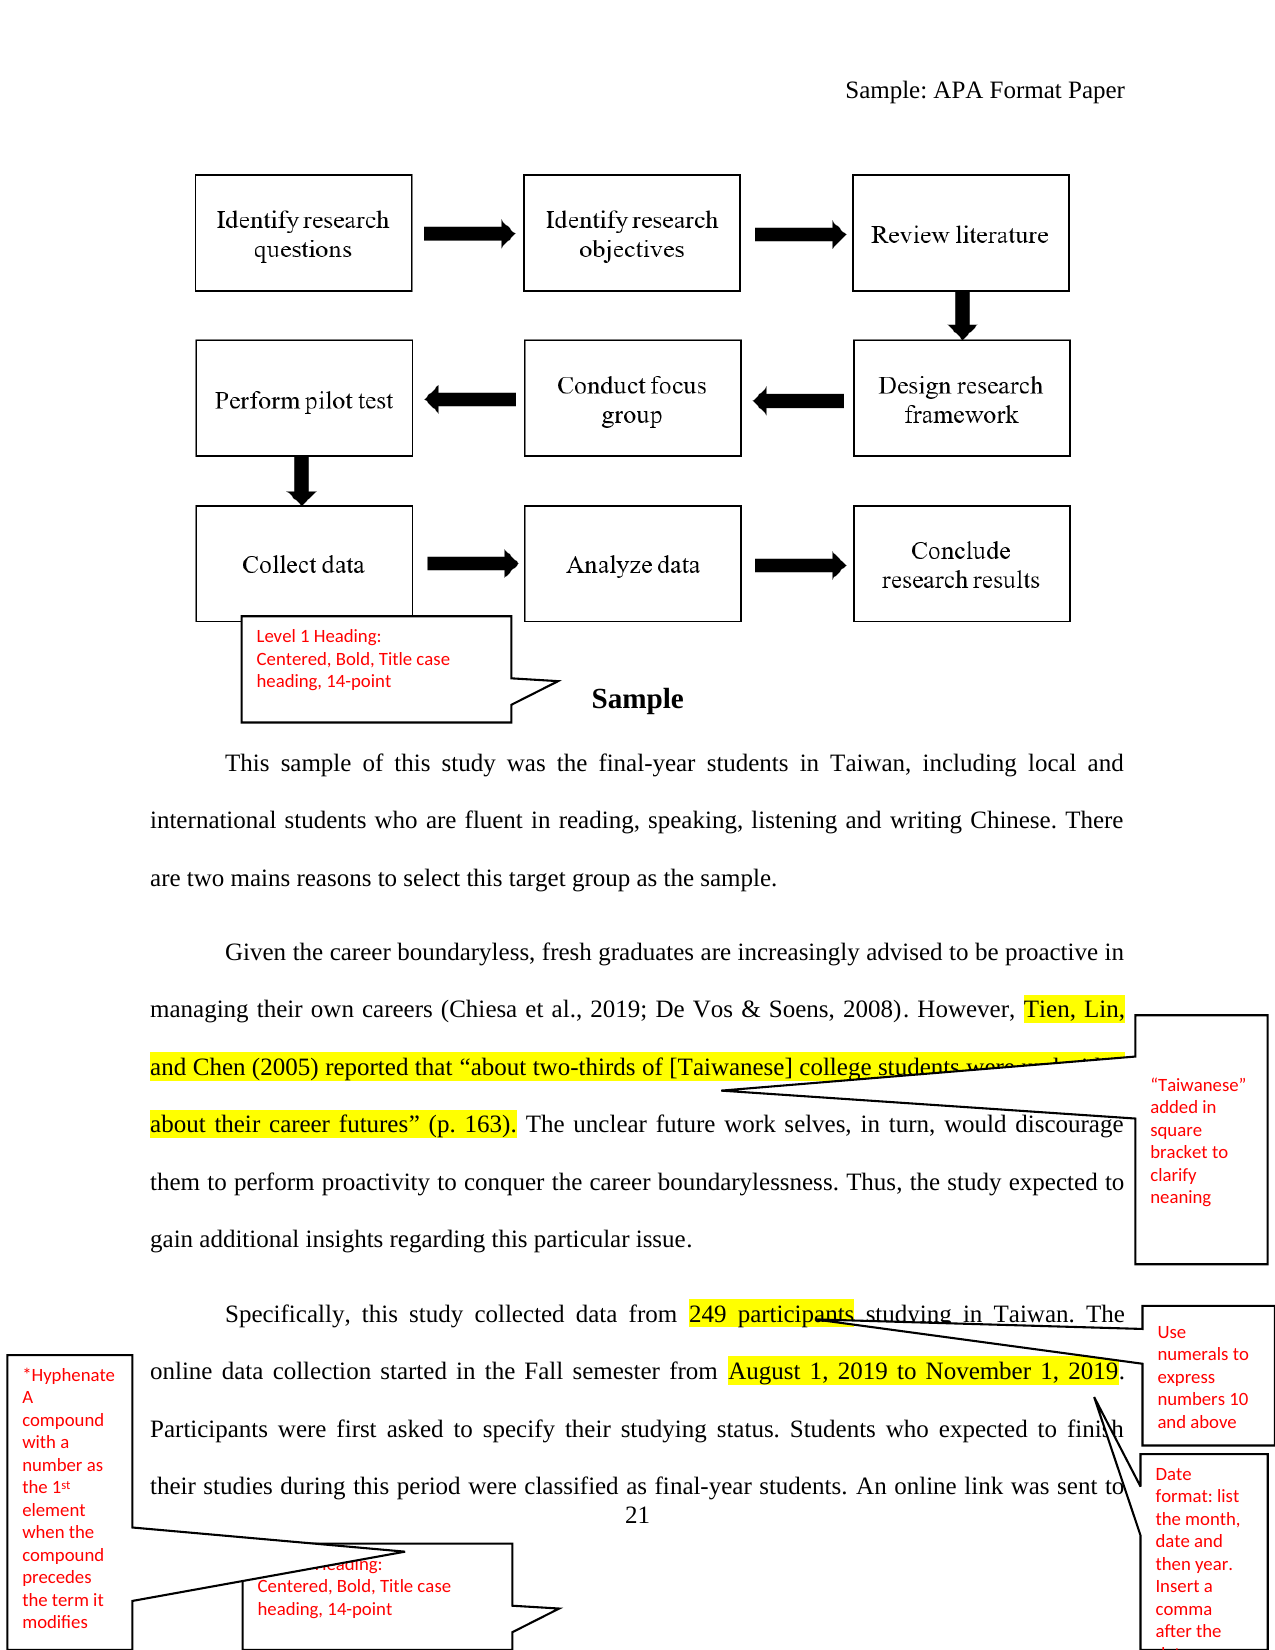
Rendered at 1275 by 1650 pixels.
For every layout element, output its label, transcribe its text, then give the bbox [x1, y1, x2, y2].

subtitle [150, 681, 240, 714]
text This sample of this study was the final-year students in Taiwan, including local and international students who are fluent in reading, speaking, listening and writing Chinese. There are two mains reasons to select this target group as the sample. [150, 748, 1125, 892]
text Specifically, this study collected data from 249 participants studying in Taiwan. The online data collection started in the Fall semester from August 1, 2019 to November 1, 2019. Participants were first asked to specify their studying status. Students who expected to finish their studies during this period were classified as final-year students. An online link was sent to [150, 1299, 1125, 1500]
subtitle Sample [513, 681, 1125, 714]
text Given the career boundaryless, fresh graduates are increasingly advised to be proactive in managing their own careers (Chiesa et al., 2019; De Vos & Soens, 2008). However, Tien, Lin, and Chen (2005) reported that “about two-thirds of [Taiwanese] college students were undecided about their career futures” (p. 163). The unclear future work selves, in turn, would discourage them to perform proactivity to conquer the career boundarylessness. Thus, the study expected to gain additional insights regarding this particular issue. [150, 937, 1125, 1253]
